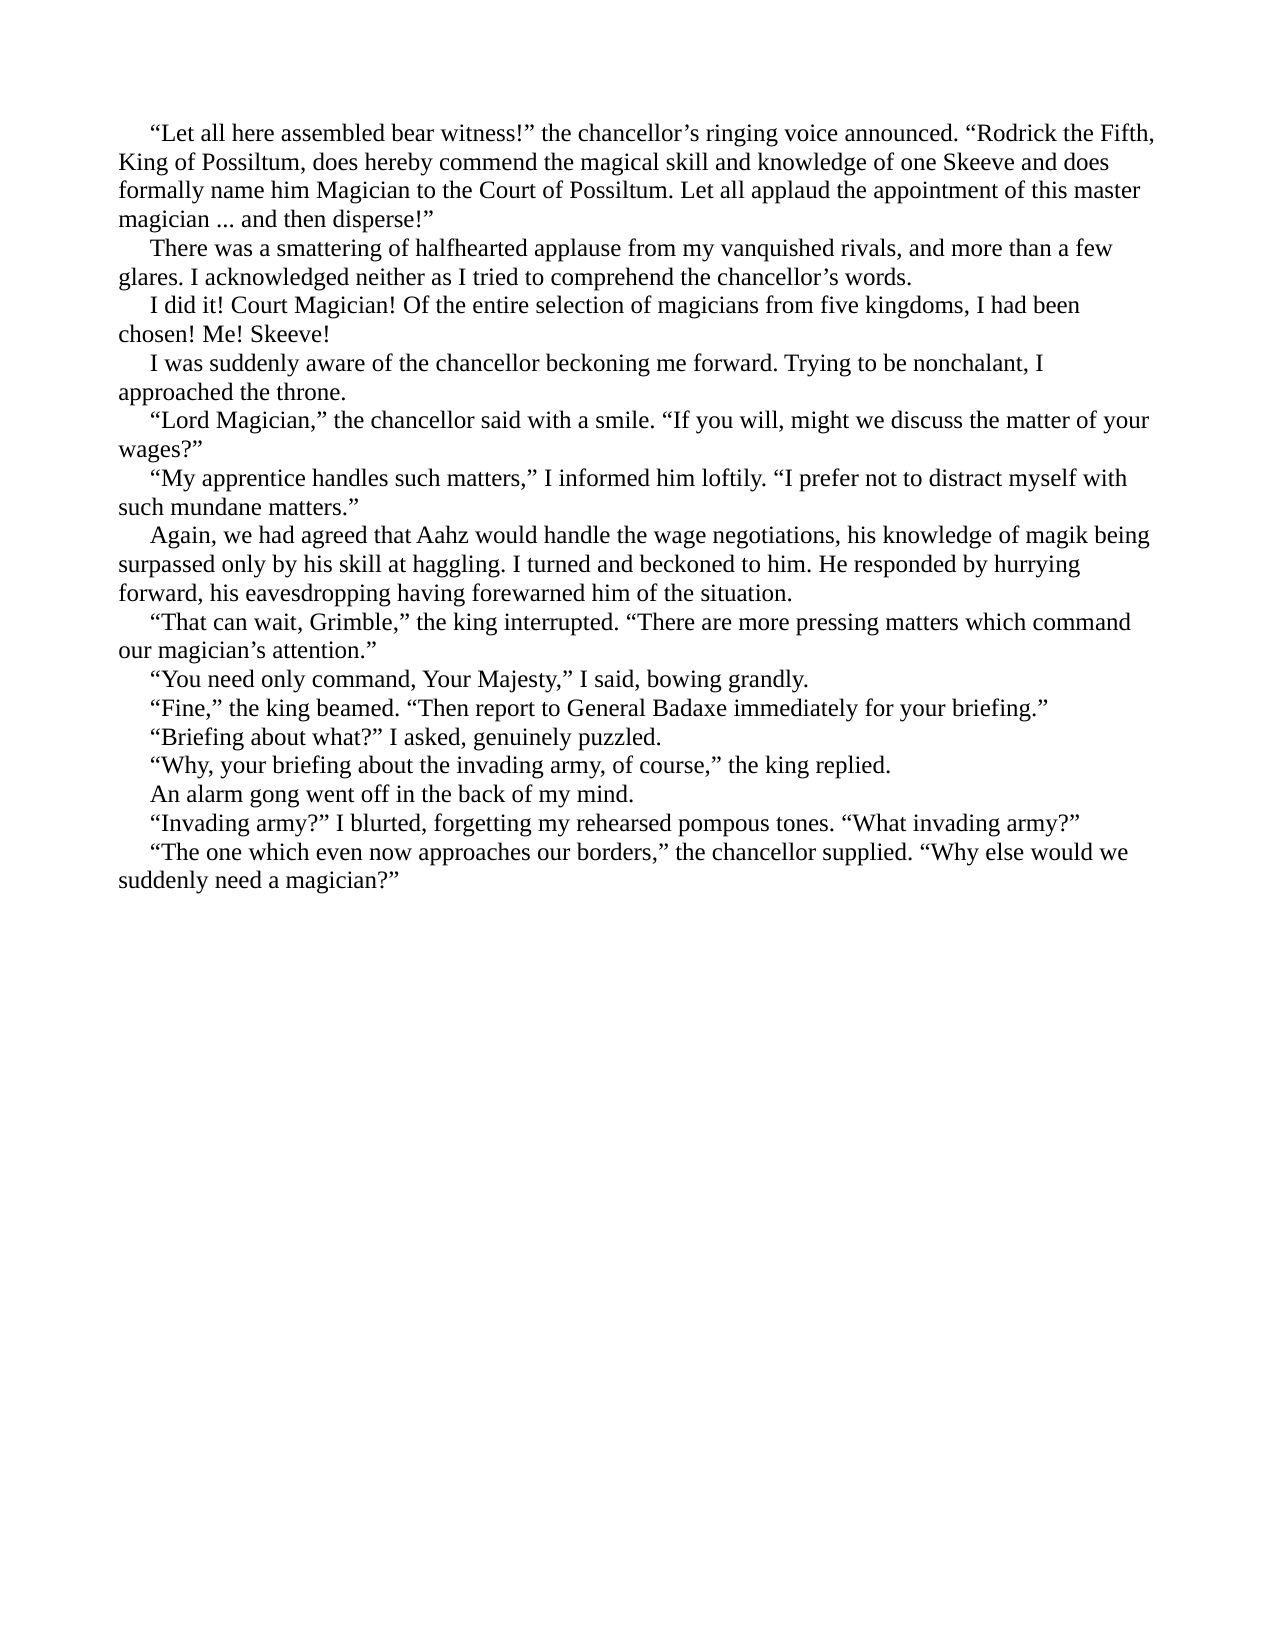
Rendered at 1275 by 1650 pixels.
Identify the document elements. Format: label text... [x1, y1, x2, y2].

text Again, we had agreed that Aahz would handle the wage negotiations, his knowledge of magik being surpassed only by his skill at haggling. I turned and beckoned to him. He responded by hurrying forward, his eavesdropping having forewarned him of the situation. [118, 521, 1157, 607]
text “Fine,” the king beamed. “Then report to General Badaxe immediately for your briefing.” [118, 693, 1157, 722]
text There was a smattering of halfhearted applause from my vanquished rivals, and more than a few glares. I acknowledged neither as I tried to comprehend the chancellor’s words. [118, 233, 1157, 291]
text I was suddenly aware of the chancellor beckoning me forward. Trying to be nonchalant, I approached the throne. [118, 348, 1157, 406]
text “Why, your briefing about the invading army, of course,” the king replied. [118, 751, 1157, 779]
text “That can wait, Grimble,” the king interrupted. “There are more pressing matters which command our magician’s attention.” [118, 607, 1157, 664]
text “Briefing about what?” I asked, genuinely puzzled. [118, 722, 1157, 751]
text “You need only command, Your Majesty,” I said, bowing grandly. [118, 664, 1157, 693]
text “Invading army?” I blurted, forgetting my rehearsed pompous tones. “What invading army?” [118, 808, 1157, 837]
text “Lord Magician,” the chancellor said with a smile. “If you will, might we discuss the matter of your wages?” [118, 406, 1157, 463]
text “The one which even now approaches our borders,” the chancellor supplied. “Why else would we suddenly need a magician?” [118, 837, 1157, 894]
text I did it! Court Magician! Of the entire selection of magicians from five kingdoms, I had been chosen! Me! Skeeve! [118, 291, 1157, 348]
text An alarm gong went off in the back of my mind. [118, 779, 1157, 808]
text “My apprentice handles such matters,” I informed him loftily. “I prefer not to distract myself with such mundane matters.” [118, 463, 1157, 521]
text “Let all here assembled bear witness!” the chancellor’s ringing voice announced. “Rodrick the Fifth, King of Possiltum, does hereby commend the magical skill and knowledge of one Skeeve and does formally name him Magician to the Court of Possiltum. Let all applaud the appointment of this master magician ... and then disperse!” [118, 118, 1157, 233]
